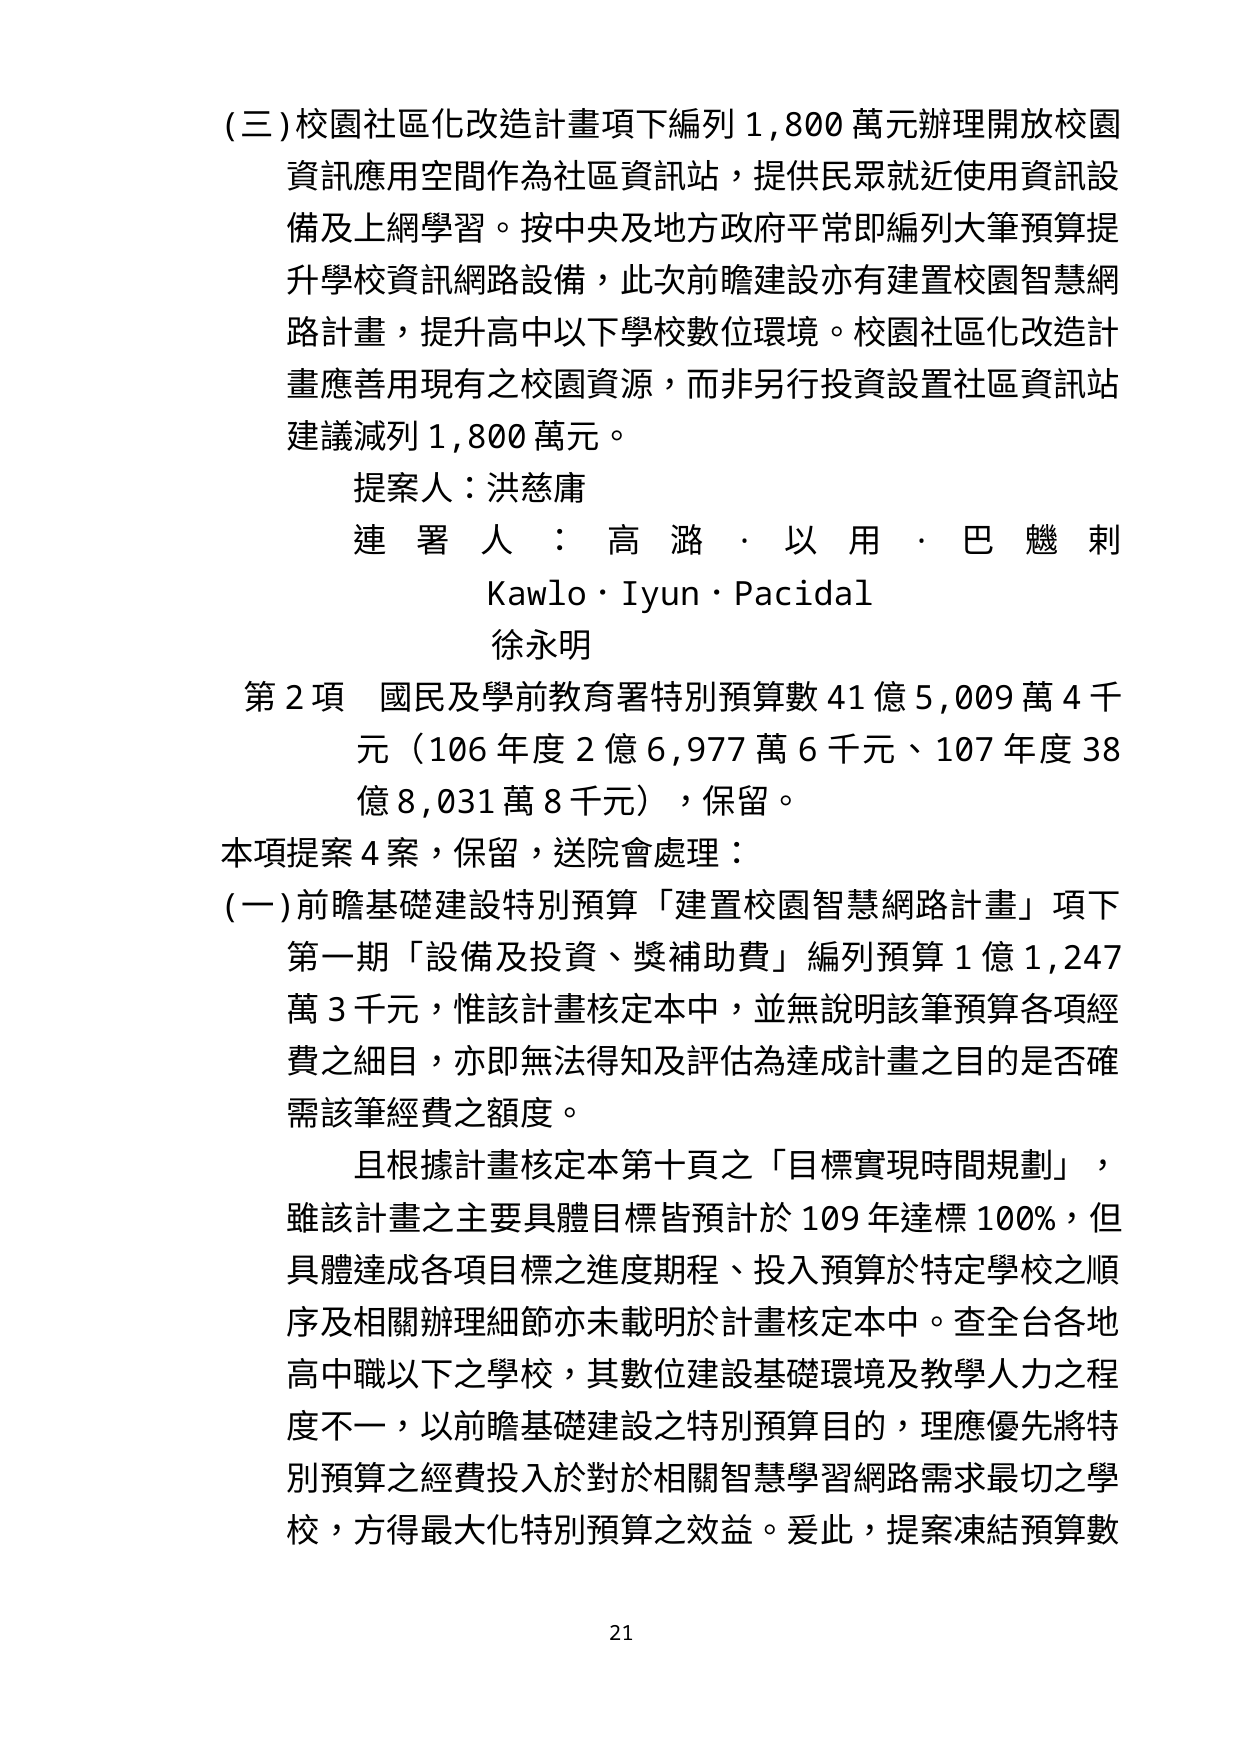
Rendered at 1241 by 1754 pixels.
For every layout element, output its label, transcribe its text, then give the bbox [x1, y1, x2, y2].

text (三)校園社區化改造計畫項下編列1,800萬元辦理開放校園資訊應用空間作為社區資訊站，提供民眾就近使用資訊設備及上網學習。按中央及地方政府平常即編列大筆預算提升學校資訊網路設備，此次前瞻建設亦有建置校園智慧網路計畫，提升高中以下學校數位環境。校園社區化改造計畫應善用現有之校園資源，而非另行投資設置社區資訊站，建議減列1,800萬元。 [220, 94, 1122, 459]
text 第2項 國民及學前教育署特別預算數41億5,009萬4千元（106年度2億6,977萬6千元、107年度38億8,031萬8千元），保留。 [120, 667, 1122, 824]
text 本項提案4案，保留，送院會處理： [120, 824, 1122, 876]
text (一)前瞻基礎建設特別預算「建置校園智慧網路計畫」項下第一期「設備及投資、獎補助費」編列預算1億1,247萬3千元，惟該計畫核定本中，並無說明該筆預算各項經費之細目，亦即無法得知及評估為達成計畫之目的是否確需該筆經費之額度。 [220, 876, 1122, 1136]
text 徐永明 [492, 615, 1122, 667]
text 連署人：高潞·以用·巴魕剌Kawlo．Iyun．Pacidal [353, 511, 1122, 615]
text 且根據計畫核定本第十頁之「目標實現時間規劃」，雖該計畫之主要具體目標皆預計於109年達標100%，但具體達成各項目標之進度期程、投入預算於特定學校之順序及相關辦理細節亦未載明於計畫核定本中。查全台各地高中職以下之學校，其數位建設基礎環境及教學人力之程度不一，以前瞻基礎建設之特別預算目的，理應優先將特別預算之經費投入於對於相關智慧學習網路需求最切之學校，方得最大化特別預算之效益。爰此，提案凍結預算數 [287, 1136, 1122, 1553]
text 提案人：洪慈庸 [353, 459, 1122, 511]
